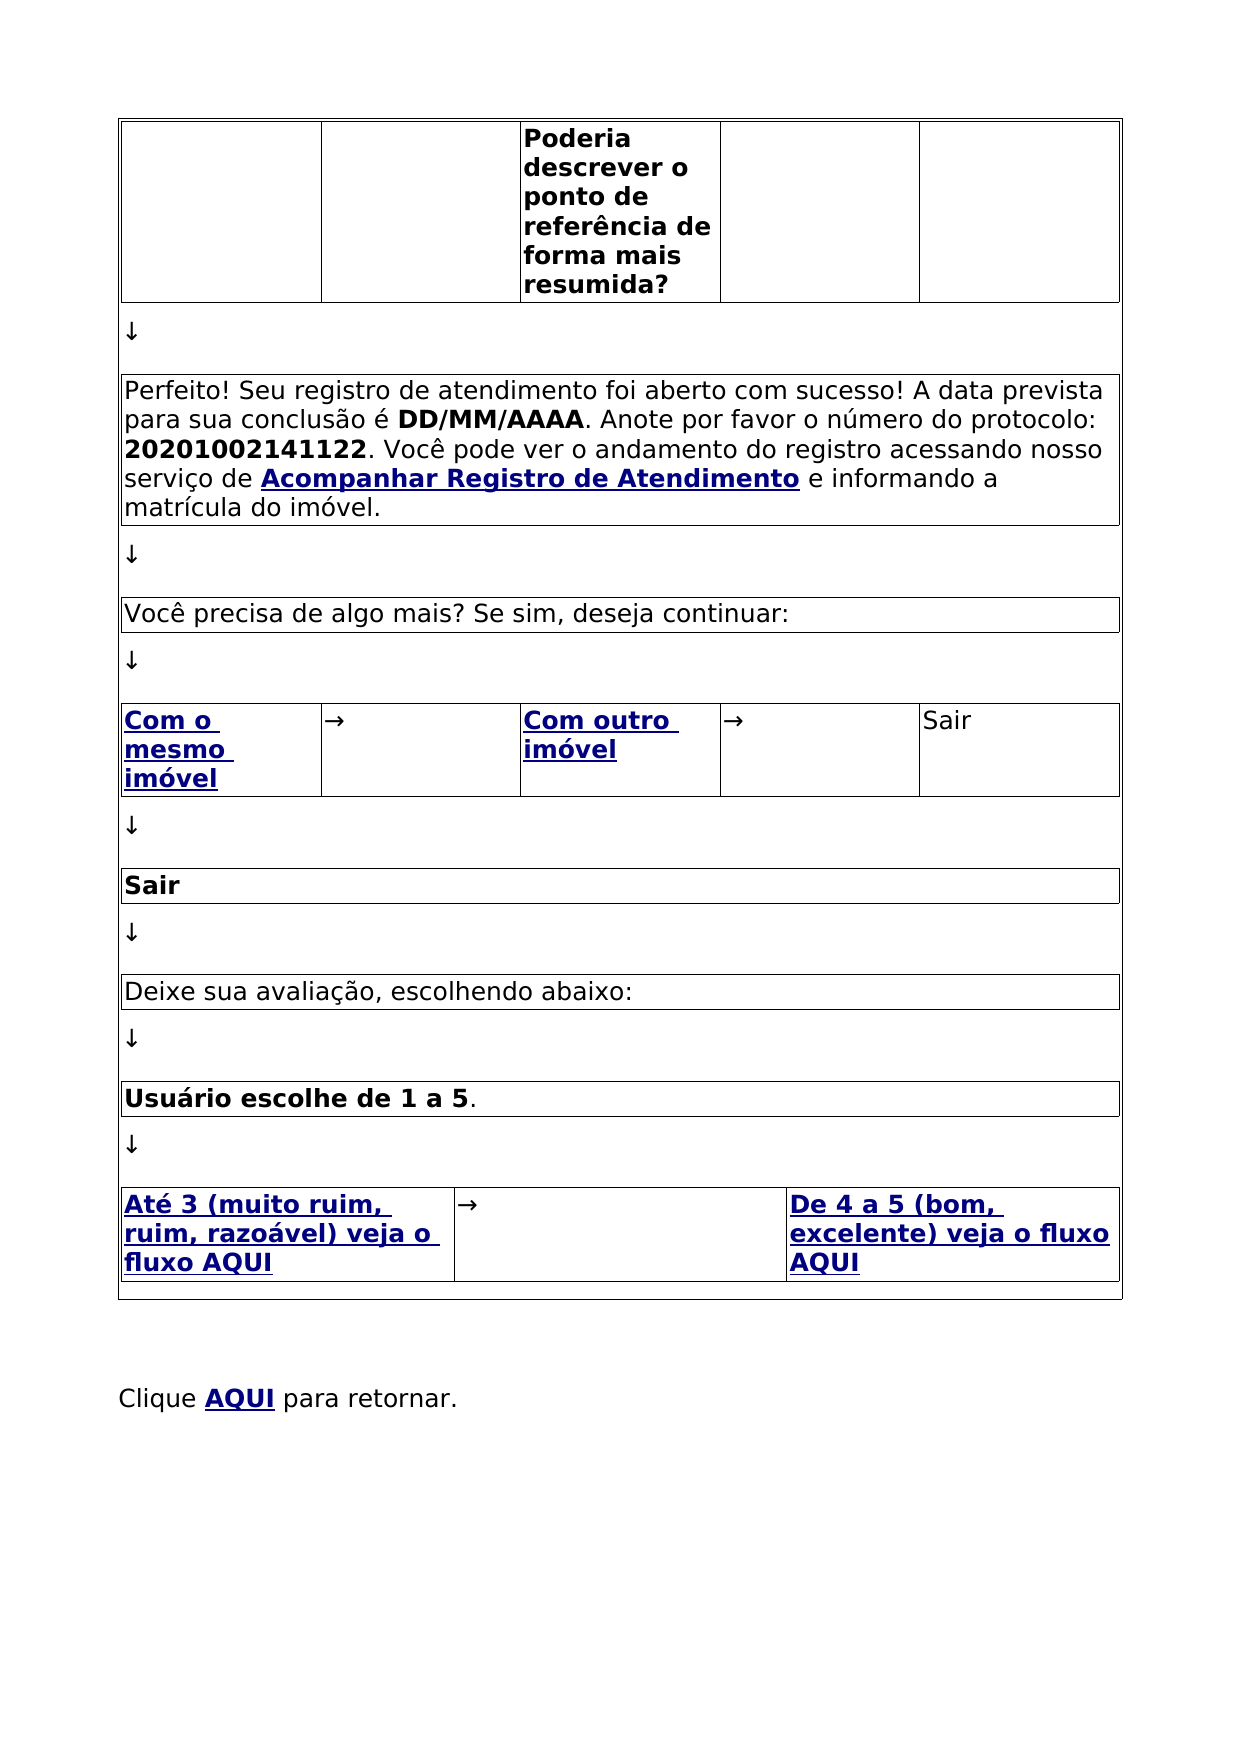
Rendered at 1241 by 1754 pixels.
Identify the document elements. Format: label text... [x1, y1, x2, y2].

table_header Sair [920, 704, 1119, 796]
table_header [122, 122, 321, 302]
table_header De 4 a 5 (bom, excelente) veja o fluxo AQUI [787, 1188, 1119, 1281]
table_header Poderia descrever o ponto de referência de forma mais resumida? [521, 122, 720, 302]
table_header → [322, 704, 520, 796]
table_header [721, 122, 919, 302]
table_header Perfeito! Seu registro de atendimento foi aberto com sucesso! A data prevista para sua conclusão é DD/MM/AAAA. Anote por favor o número do protocolo: 20201002141122. Você pode ver o andamento do registro acessando nosso serviço de Acompanhar Registro de Atendimento e informando a matrícula do imóvel. [122, 375, 1119, 525]
text Clique AQUI para retornar. [118, 1384, 1122, 1413]
table_header Usuário escolhe de 1 a 5. [122, 1082, 1119, 1116]
table_header ↓ ↓ ↓ ↓ ↓ ↓ ↓ [119, 119, 1122, 1298]
table_header Até 3 (muito ruim, ruim, razoável) veja o fluxo AQUI [122, 1188, 454, 1281]
table_header Com outro imóvel [521, 704, 720, 796]
table_header → [721, 704, 919, 796]
table_header Deixe sua avaliação, escolhendo abaixo: [122, 975, 1119, 1009]
table_header [322, 122, 520, 302]
table_header → [455, 1188, 786, 1281]
table_header Com o mesmo imóvel [122, 704, 321, 796]
table_header [920, 122, 1119, 302]
table_header Sair [122, 869, 1119, 903]
table_header Você precisa de algo mais? Se sim, deseja continuar: [122, 598, 1119, 632]
